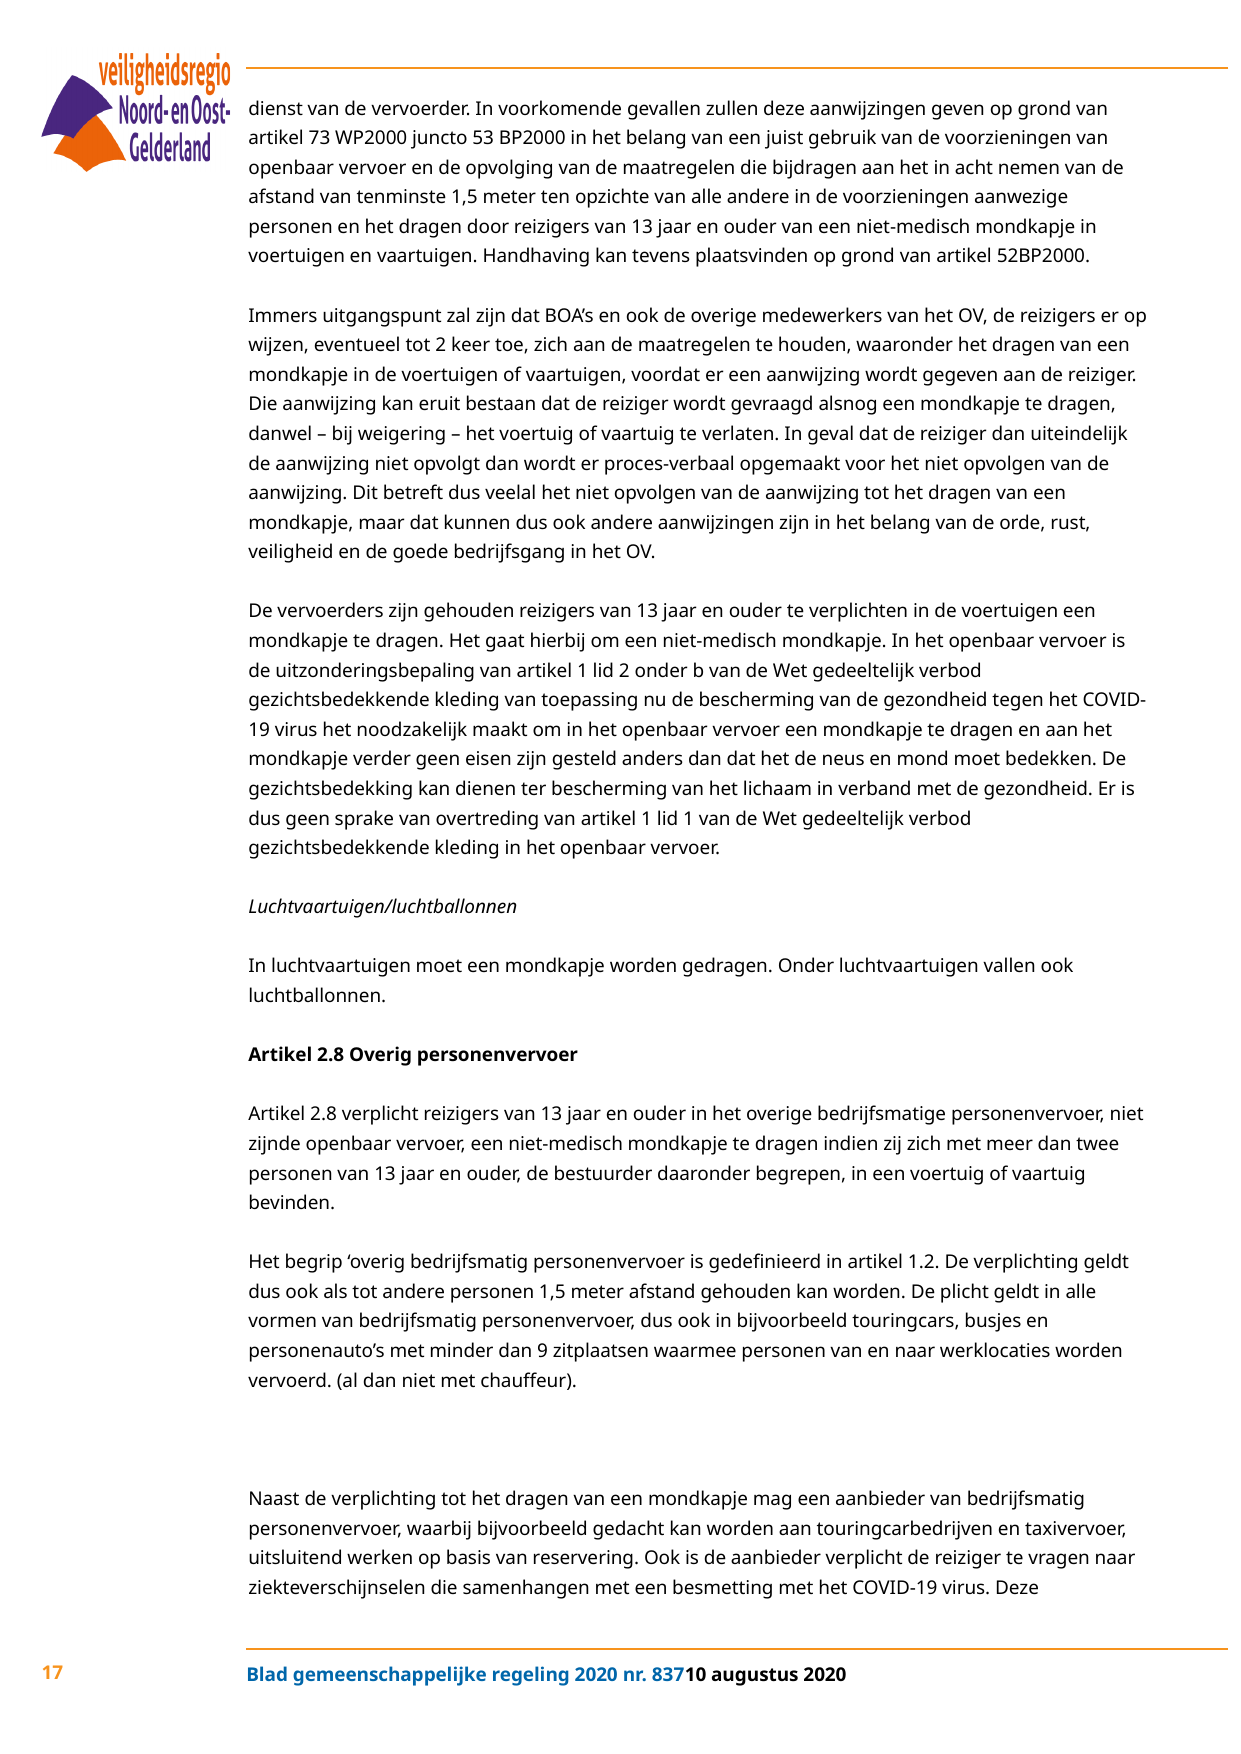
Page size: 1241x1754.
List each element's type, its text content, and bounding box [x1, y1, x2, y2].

picture [41, 47, 231, 172]
text Luchtvaartuigen/luchtballonnen [248, 893, 1152, 919]
text Artikel 2.8 Overig personenvervoer [248, 1041, 1152, 1067]
text dienst van de vervoerder. In voorkomende gevallen zullen deze aanwijzingen geven op grond van artikel 73 WP2000 juncto 53 BP2000 in het belang van een juist gebruik van de voorzieningen van openbaar vervoer en de opvolging van de maatregelen die bijdragen aan het in acht nemen van de afstand van tenminste 1,5 meter ten opzichte van alle andere in de voorzieningen aanwezige personen en het dragen door reizigers van 13 jaar en ouder van een niet-medisch mondkapje in voertuigen en vaartuigen. Handhaving kan tevens plaatsvinden op grond van artikel 52BP2000. [248, 95, 1152, 268]
text De vervoerders zijn gehouden reizigers van 13 jaar en ouder te verplichten in de voertuigen een mondkapje te dragen. Het gaat hierbij om een niet-medisch mondkapje. In het openbaar vervoer is de uitzonderingsbepaling van artikel 1 lid 2 onder b van de Wet gedeeltelijk verbod gezichtsbedekkende kleding van toepassing nu de bescherming van de gezondheid tegen het COVID-19 virus het noodzakelijk maakt om in het openbaar vervoer een mondkapje te dragen en aan het mondkapje verder geen eisen zijn gesteld anders dan dat het de neus en mond moet bedekken. De gezichtsbedekking kan dienen ter bescherming van het lichaam in verband met de gezondheid. Er is dus geen sprake van overtreding van artikel 1 lid 1 van de Wet gedeeltelijk verbod gezichtsbedekkende kleding in het openbaar vervoer. [248, 598, 1152, 860]
text Naast de verplichting tot het dragen van een mondkapje mag een aanbieder van bedrijfsmatig personenvervoer, waarbij bijvoorbeeld gedacht kan worden aan touringcarbedrijven en taxivervoer, uitsluitend werken op basis van reservering. Ook is de aanbieder verplicht de reiziger te vragen naar ziekteverschijnselen die samenhangen met een besmetting met het COVID-19 virus. Deze [248, 1485, 1152, 1600]
text Het begrip ‘overig bedrijfsmatig personenvervoer is gedefinieerd in artikel 1.2. De verplichting geldt dus ook als tot andere personen 1,5 meter afstand gehouden kan worden. De plicht geldt in alle vormen van bedrijfsmatig personenvervoer, dus ook in bijvoorbeeld touringcars, busjes en personenauto’s met minder dan 9 zitplaatsen waarmee personen van en naar werklocaties worden vervoerd. (al dan niet met chauffeur). [248, 1248, 1152, 1393]
text Artikel 2.8 verplicht reizigers van 13 jaar en ouder in het overige bedrijfsmatige personenvervoer, niet zijnde openbaar vervoer, een niet-medisch mondkapje te dragen indien zij zich met meer dan twee personen van 13 jaar en ouder, de bestuurder daaronder begrepen, in een voertuig of vaartuig bevinden. [248, 1101, 1152, 1215]
text In luchtvaartuigen moet een mondkapje worden gedragen. Onder luchtvaartuigen vallen ook luchtballonnen. [248, 953, 1152, 1008]
text Immers uitgangspunt zal zijn dat BOA’s en ook de overige medewerkers van het OV, de reizigers er op wijzen, eventueel tot 2 keer toe, zich aan de maatregelen te houden, waaronder het dragen van een mondkapje in de voertuigen of vaartuigen, voordat er een aanwijzing wordt gegeven aan de reiziger. Die aanwijzing kan eruit bestaan dat de reiziger wordt gevraagd alsnog een mondkapje te dragen, danwel – bij weigering – het voertuig of vaartuig te verlaten. In geval dat de reiziger dan uiteindelijk de aanwijzing niet opvolgt dan wordt er proces-verbaal opgemaakt voor het niet opvolgen van de aanwijzing. Dit betreft dus veelal het niet opvolgen van de aanwijzing tot het dragen van een mondkapje, maar dat kunnen dus ook andere aanwijzingen zijn in het belang van de orde, rust, veiligheid en de goede bedrijfsgang in het OV. [248, 302, 1152, 564]
